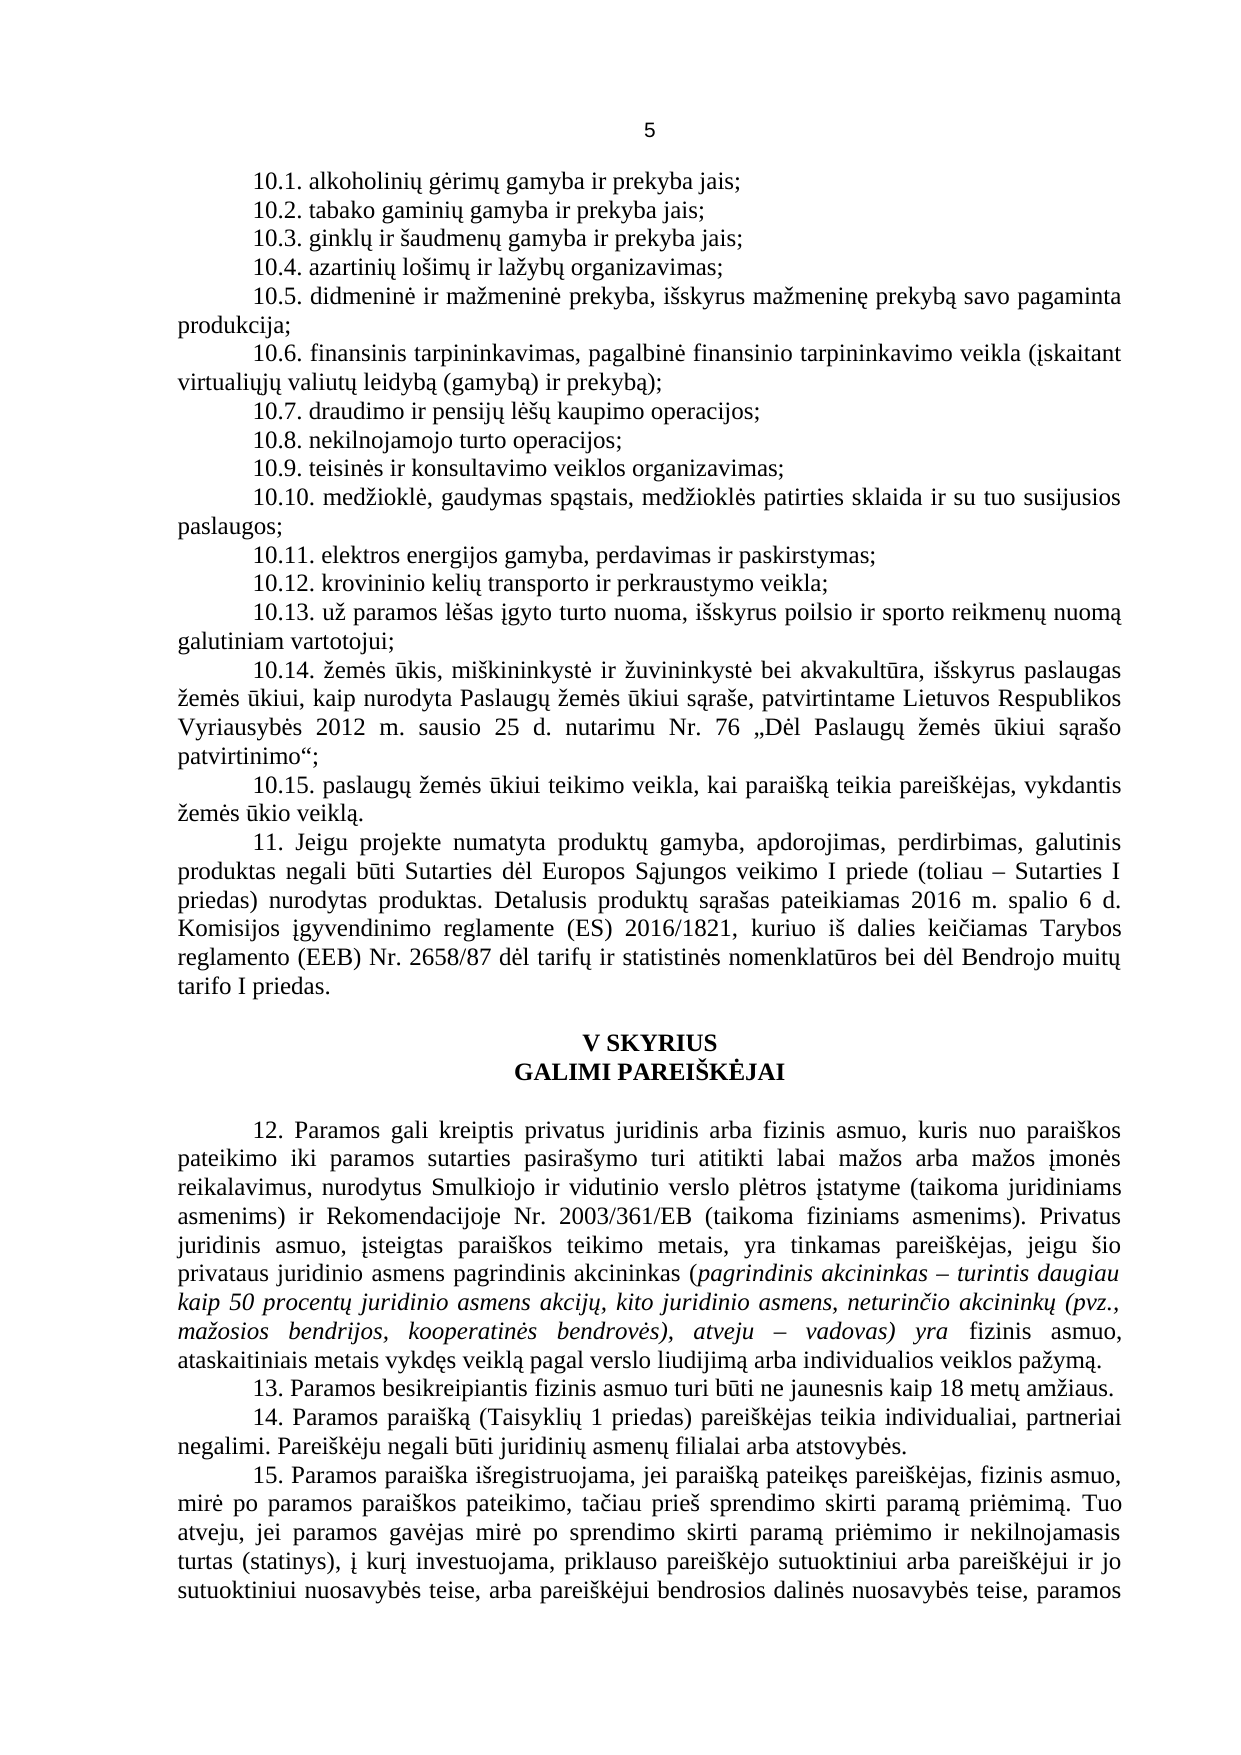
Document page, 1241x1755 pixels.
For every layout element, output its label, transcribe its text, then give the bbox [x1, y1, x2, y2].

text 10.3. ginklų ir šaudmenų gamyba ir prekyba jais; [177, 223, 1122, 252]
text 10.6. finansinis tarpininkavimas, pagalbinė finansinio tarpininkavimo veikla (įskaitant virtualiųjų valiutų leidybą (gamybą) ir prekybą); [177, 338, 1122, 396]
text 10.9. teisinės ir konsultavimo veiklos organizavimas; [177, 453, 1122, 482]
text 15. Paramos paraiška išregistruojama, jei paraišką pateikęs pareiškėjas, fizinis asmuo, mirė po paramos paraiškos pateikimo, tačiau prieš sprendimo skirti paramą priėmimą. Tuo atveju, jei paramos gavėjas mirė po sprendimo skirti paramą priėmimo ir nekilnojamasis turtas (statinys), į kurį investuojama, priklauso pareiškėjo sutuoktiniui arba pareiškėjui ir jo sutuoktiniui nuosavybės teise, arba pareiškėjui bendrosios dalinės nuosavybės teise, paramos [177, 1460, 1122, 1603]
text GALIMI PAREIŠKĖJAI [177, 1057, 1122, 1086]
text V SKYRIUS [177, 1028, 1122, 1057]
text 10.13. už paramos lėšas įgyto turto nuoma, išskyrus poilsio ir sporto reikmenų nuomą galutiniam vartotojui; [177, 597, 1122, 655]
text 10.15. paslaugų žemės ūkiui teikimo veikla, kai paraišką teikia pareiškėjas, vykdantis žemės ūkio veiklą. [177, 770, 1122, 827]
text 10.12. krovininio kelių transporto ir perkraustymo veikla; [177, 568, 1122, 597]
text 10.1. alkoholinių gėrimų gamyba ir prekyba jais; [177, 166, 1122, 195]
text 10.2. tabako gaminių gamyba ir prekyba jais; [177, 195, 1122, 223]
text 10.5. didmeninė ir mažmeninė prekyba, išskyrus mažmeninę prekybą savo pagaminta produkcija; [177, 281, 1122, 338]
text 10.7. draudimo ir pensijų lėšų kaupimo operacijos; [177, 396, 1122, 425]
text 10.11. elektros energijos gamyba, perdavimas ir paskirstymas; [177, 540, 1122, 568]
text 11. Jeigu projekte numatyta produktų gamyba, apdorojimas, perdirbimas, galutinis produktas negali būti Sutarties dėl Europos Sąjungos veikimo I priede (toliau – Sutarties I priedas) nurodytas produktas. Detalusis produktų sąrašas pateikiamas 2016 m. spalio 6 d. Komisijos įgyvendinimo reglamente (ES) 2016/1821, kuriuo iš dalies keičiamas Tarybos reglamento (EEB) Nr. 2658/87 dėl tarifų ir statistinės nomenklatūros bei dėl Bendrojo muitų tarifo I priedas. [177, 827, 1122, 1000]
text 10.4. azartinių lošimų ir lažybų organizavimas; [177, 252, 1122, 281]
text 14. Paramos paraišką (Taisyklių 1 priedas) pareiškėjas teikia individualiai, partneriai negalimi. Pareiškėju negali būti juridinių asmenų filialai arba atstovybės. [177, 1402, 1122, 1460]
text 10.10. medžioklė, gaudymas spąstais, medžioklės patirties sklaida ir su tuo susijusios paslaugos; [177, 482, 1122, 540]
text 10.8. nekilnojamojo turto operacijos; [177, 425, 1122, 453]
text 13. Paramos besikreipiantis fizinis asmuo turi būti ne jaunesnis kaip 18 metų amžiaus. [177, 1373, 1122, 1402]
text 12. Paramos gali kreiptis privatus juridinis arba fizinis asmuo, kuris nuo paraiškos pateikimo iki paramos sutarties pasirašymo turi atitikti labai mažos arba mažos įmonės reikalavimus, nurodytus Smulkiojo ir vidutinio verslo plėtros įstatyme (taikoma juridiniams asmenims) ir Rekomendacijoje Nr. 2003/361/EB (taikoma fiziniams asmenims). Privatus juridinis asmuo, įsteigtas paraiškos teikimo metais, yra tinkamas pareiškėjas, jeigu šio privataus juridinio asmens pagrindinis akcininkas (pagrindinis akcininkas – turintis daugiau kaip 50 procentų juridinio asmens akcijų, kito juridinio asmens, neturinčio akcininkų (pvz., mažosios bendrijos, kooperatinės bendrovės), atveju – vadovas) yra fizinis asmuo, ataskaitiniais metais vykdęs veiklą pagal verslo liudijimą arba individualios veiklos pažymą. [177, 1115, 1122, 1373]
text 10.14. žemės ūkis, miškininkystė ir žuvininkystė bei akvakultūra, išskyrus paslaugas žemės ūkiui, kaip nurodyta Paslaugų žemės ūkiui sąraše, patvirtintame Lietuvos Respublikos Vyriausybės 2012 m. sausio 25 d. nutarimu Nr. 76 „Dėl Paslaugų žemės ūkiui sąrašo patvirtinimo“; [177, 655, 1122, 770]
